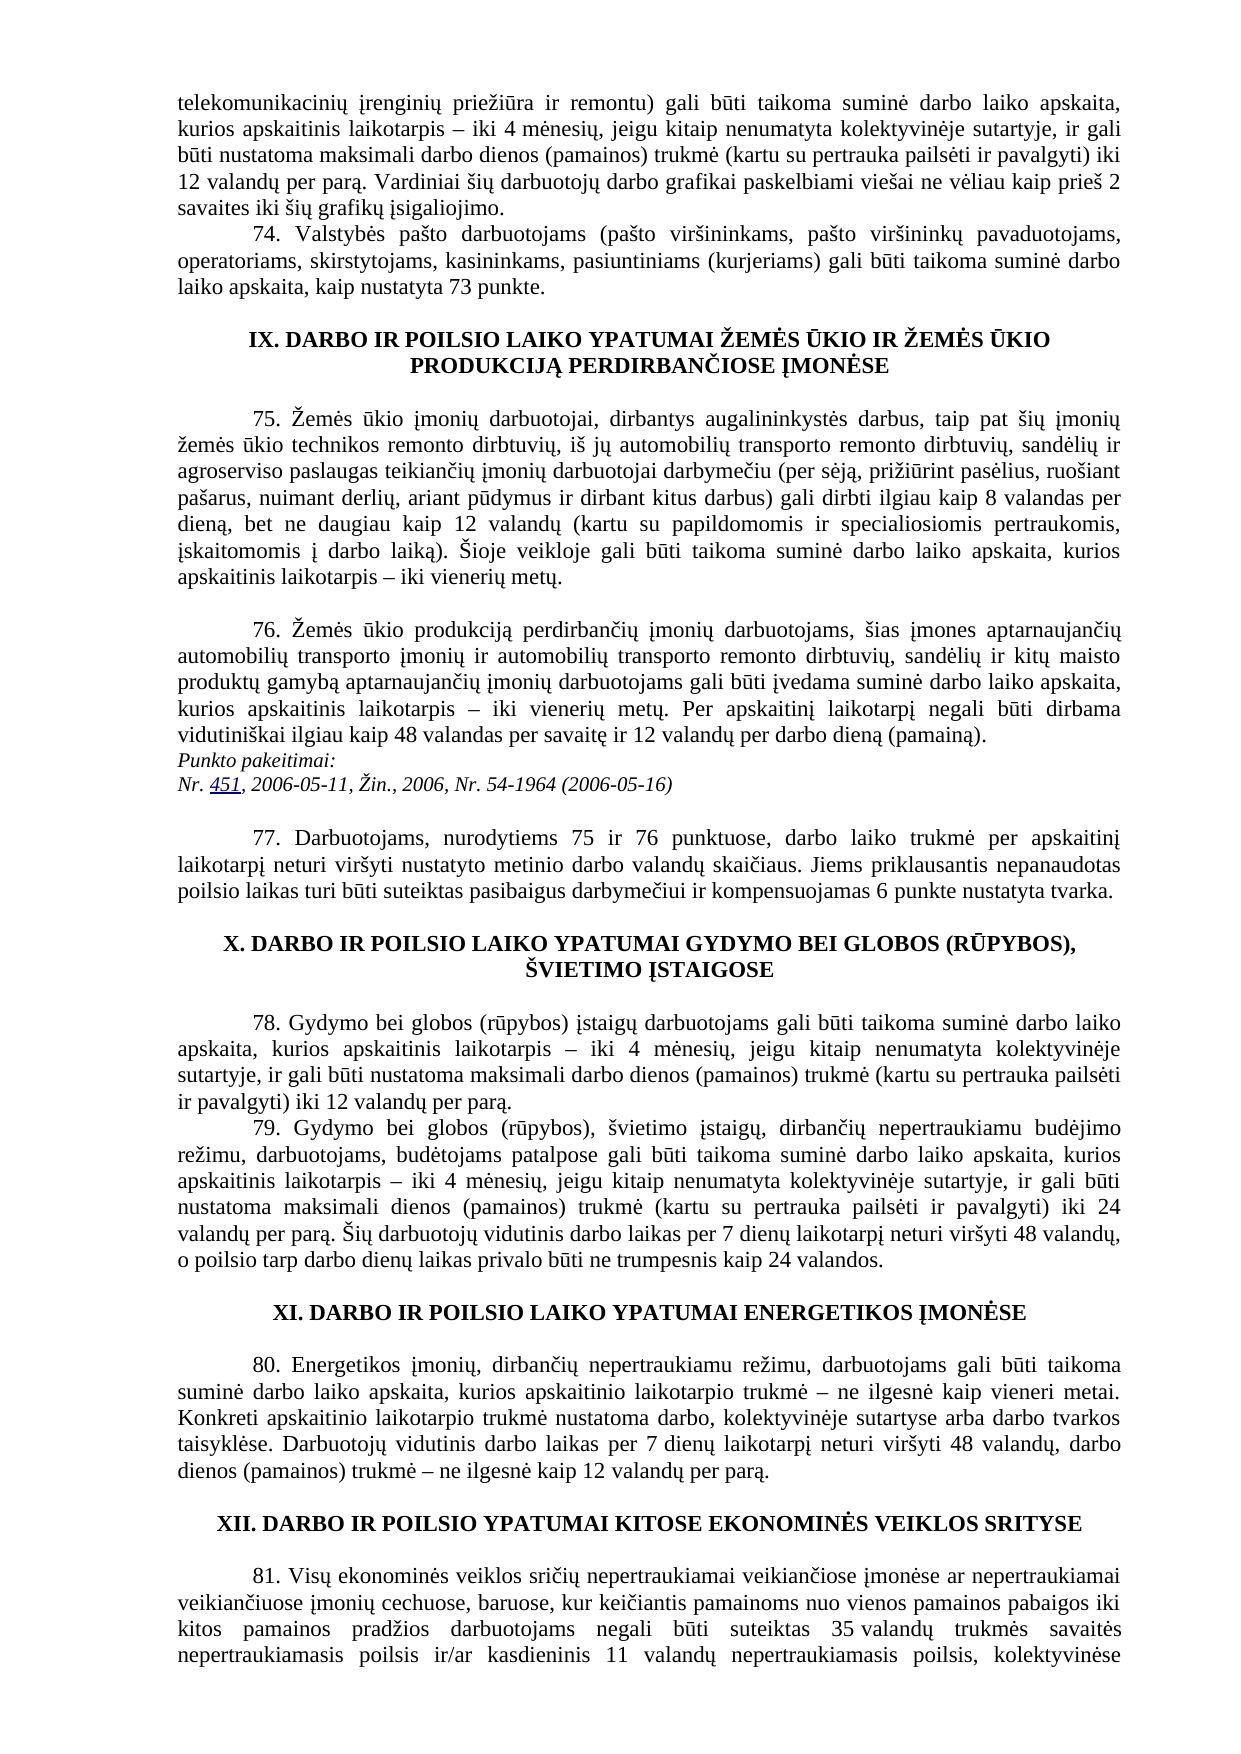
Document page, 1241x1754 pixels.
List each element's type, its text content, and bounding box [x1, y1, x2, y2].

text IX. DARBO IR POILSIO LAIKO YPATUMAI ŽEMĖS ŪKIO IR ŽEMĖS ŪKIO PRODUKCIJĄ PERDIRBANČIOSE ĮMONĖSE [177, 326, 1122, 378]
subtitle XII. DARBO IR POILSIO YPATUMAI KITOSE EKONOMINĖS VEIKLOS SRITYSE [177, 1509, 1122, 1536]
text Nr. 451, 2006-05-11, Žin., 2006, Nr. 54-1964 (2006-05-16) [177, 772, 1122, 796]
text 76. Žemės ūkio produkciją perdirbančių įmonių darbuotojams, šias įmones aptarnaujančių automobilių transporto įmonių ir automobilių transporto remonto dirbtuvių, sandėlių ir kitų maisto produktų gamybą aptarnaujančių įmonių darbuotojams gali būti įvedama suminė darbo laiko apskaita, kurios apskaitinis laikotarpis – iki vienerių metų. Per apskaitinį laikotarpį negali būti dirbama vidutiniškai ilgiau kaip 48 valandas per savaitę ir 12 valandų per darbo dieną (pamainą). [177, 616, 1122, 747]
text telekomunikacinių įrenginių priežiūra ir remontu) gali būti taikoma suminė darbo laiko apskaita, kurios apskaitinis laikotarpis – iki 4 mėnesių, jeigu kitaip nenumatyta kolektyvinėje sutartyje, ir gali būti nustatoma maksimali darbo dienos (pamainos) trukmė (kartu su pertrauka pailsėti ir pavalgyti) iki 12 valandų per parą. Vardiniai šių darbuotojų darbo grafikai paskelbiami viešai ne vėliau kaip prieš 2 savaites iki šių grafikų įsigaliojimo. [177, 89, 1122, 220]
text 74. Valstybės pašto darbuotojams (pašto viršininkams, pašto viršininkų pavaduotojams, operatoriams, skirstytojams, kasininkams, pasiuntiniams (kurjeriams) gali būti taikoma suminė darbo laiko apskaita, kaip nustatyta 73 punkte. [177, 220, 1122, 299]
text 80. Energetikos įmonių, dirbančių nepertraukiamu režimu, darbuotojams gali būti taikoma suminė darbo laiko apskaita, kurios apskaitinio laikotarpio trukmė – ne ilgesnė kaip vieneri metai. Konkreti apskaitinio laikotarpio trukmė nustatoma darbo, kolektyvinėje sutartyse arba darbo tvarkos taisyklėse. Darbuotojų vidutinis darbo laikas per 7 dienų laikotarpį neturi viršyti 48 valandų, darbo dienos (pamainos) trukmė – ne ilgesnė kaip 12 valandų per parą. [177, 1351, 1122, 1483]
text Punkto pakeitimai: [177, 747, 1122, 772]
text 79. Gydymo bei globos (rūpybos), švietimo įstaigų, dirbančių nepertraukiamu budėjimo režimu, darbuotojams, budėtojams patalpose gali būti taikoma suminė darbo laiko apskaita, kurios apskaitinis laikotarpis – iki 4 mėnesių, jeigu kitaip nenumatyta kolektyvinėje sutartyje, ir gali būti nustatoma maksimali dienos (pamainos) trukmė (kartu su pertrauka pailsėti ir pavalgyti) iki 24 valandų per parą. Šių darbuotojų vidutinis darbo laikas per 7 dienų laikotarpį neturi viršyti 48 valandų, o poilsio tarp darbo dienų laikas privalo būti ne trumpesnis kaip 24 valandos. [177, 1114, 1122, 1272]
subtitle XI. DARBO IR POILSIO LAIKO YPATUMAI ENERGETIKOS ĮMONĖSE [177, 1299, 1122, 1325]
text X. DARBO IR POILSIO LAIKO YPATUMAI GYDYMO BEI GLOBOS (RŪPYBOS), ŠVIETIMO ĮSTAIGOSE [177, 930, 1122, 982]
text 77. Darbuotojams, nurodytiems 75 ir 76 punktuose, darbo laiko trukmė per apskaitinį laikotarpį neturi viršyti nustatyto metinio darbo valandų skaičiaus. Jiems priklausantis nepanaudotas poilsio laikas turi būti suteiktas pasibaigus darbymečiui ir kompensuojamas 6 punkte nustatyta tvarka. [177, 824, 1122, 903]
text 75. Žemės ūkio įmonių darbuotojai, dirbantys augalininkystės darbus, taip pat šių įmonių žemės ūkio technikos remonto dirbtuvių, iš jų automobilių transporto remonto dirbtuvių, sandėlių ir agroserviso paslaugas teikiančių įmonių darbuotojai darbymečiu (per sėją, prižiūrint pasėlius, ruošiant pašarus, nuimant derlių, ariant pūdymus ir dirbant kitus darbus) gali dirbti ilgiau kaip 8 valandas per dieną, bet ne daugiau kaip 12 valandų (kartu su papildomomis ir specialiosiomis pertraukomis, įskaitomomis į darbo laiką). Šioje veikloje gali būti taikoma suminė darbo laiko apskaita, kurios apskaitinis laikotarpis – iki vienerių metų. [177, 405, 1122, 589]
text 81. Visų ekonominės veiklos sričių nepertraukiamai veikiančiose įmonėse ar nepertraukiamai veikiančiuose įmonių cechuose, baruose, kur keičiantis pamainoms nuo vienos pamainos pabaigos iki kitos pamainos pradžios darbuotojams negali būti suteiktas 35 valandų trukmės savaitės nepertraukiamasis poilsis ir/ar kasdieninis 11 valandų nepertraukiamasis poilsis, kolektyvinėse [177, 1562, 1122, 1668]
text 78. Gydymo bei globos (rūpybos) įstaigų darbuotojams gali būti taikoma suminė darbo laiko apskaita, kurios apskaitinis laikotarpis – iki 4 mėnesių, jeigu kitaip nenumatyta kolektyvinėje sutartyje, ir gali būti nustatoma maksimali darbo dienos (pamainos) trukmė (kartu su pertrauka pailsėti ir pavalgyti) iki 12 valandų per parą. [177, 1009, 1122, 1114]
